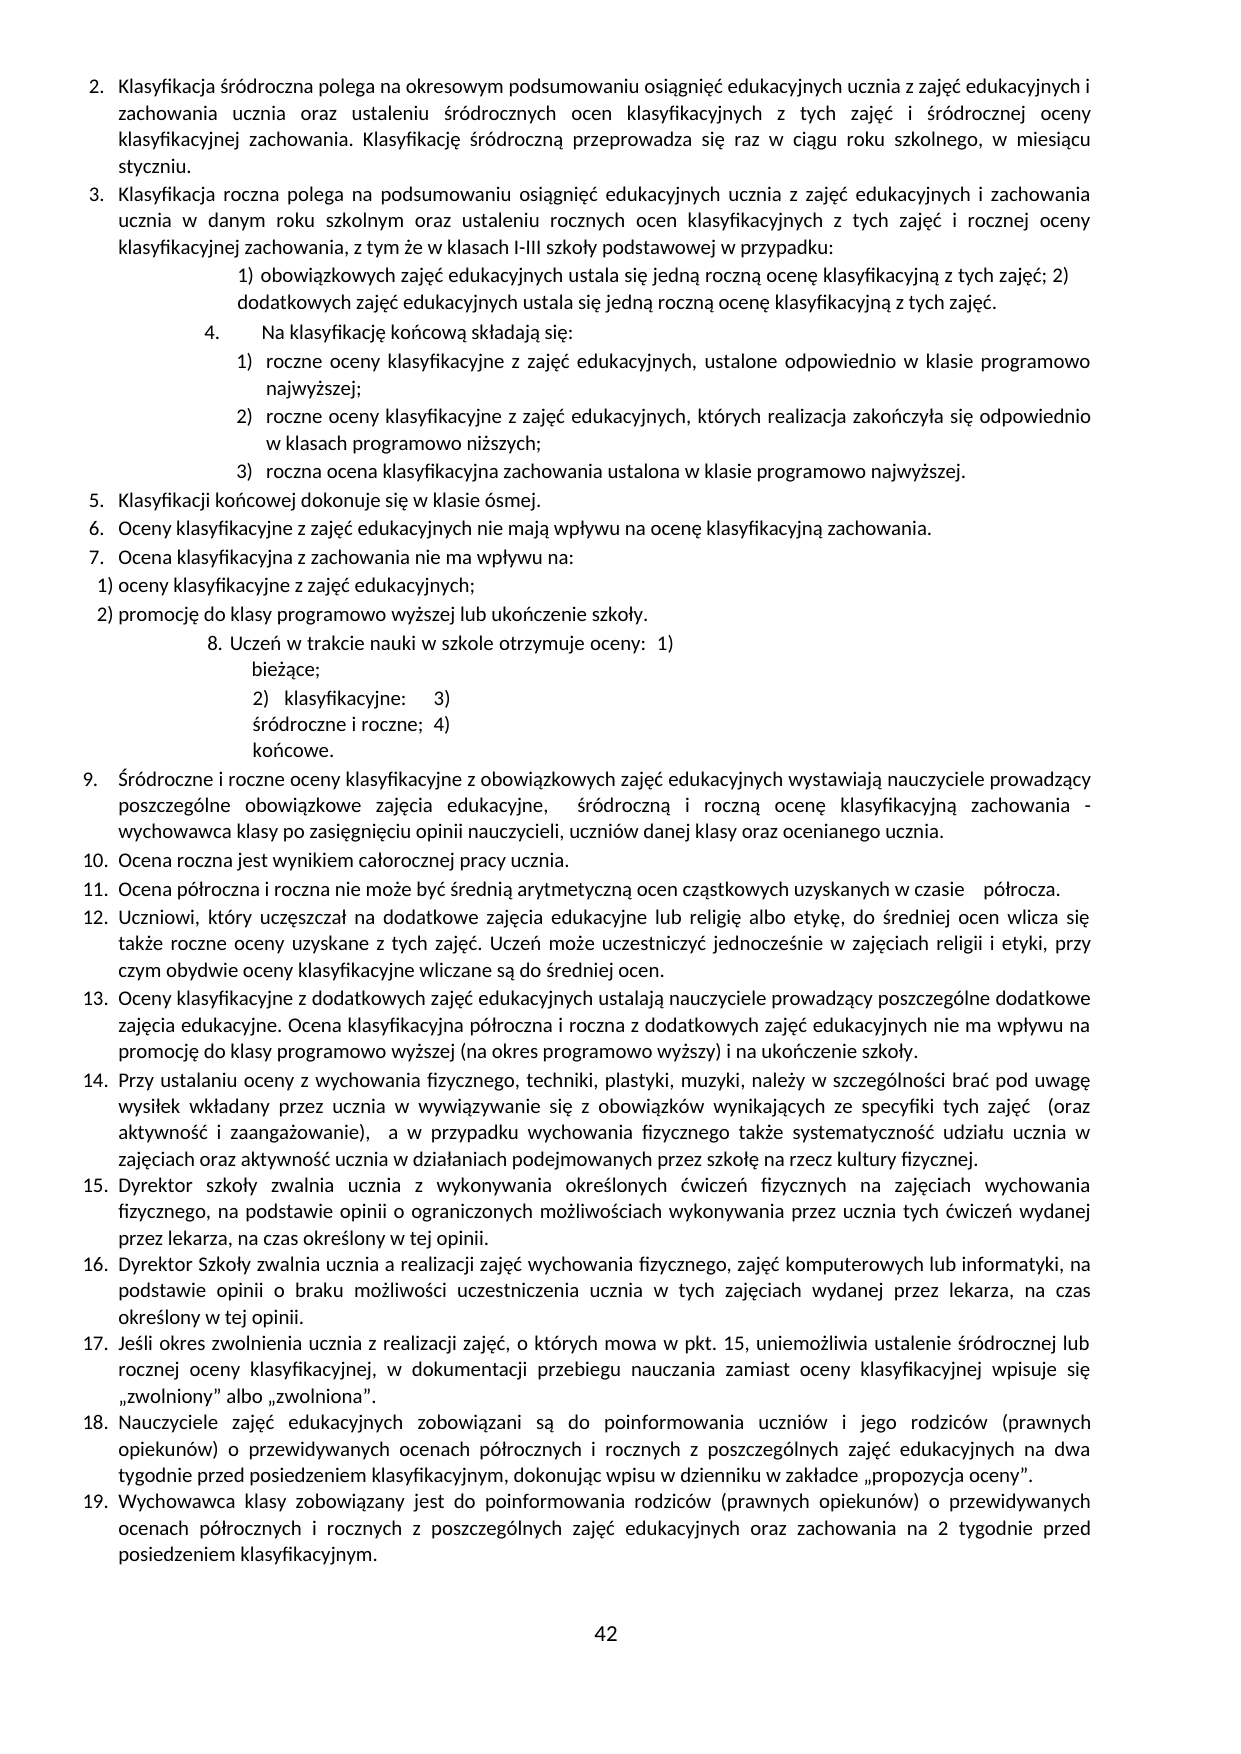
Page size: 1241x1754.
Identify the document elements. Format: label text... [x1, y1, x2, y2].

list Klasyfikacja roczna polega na podsumowaniu osiągnięć edukacyjnych ucznia z zajęć edukacyjnych i zachowania ucznia w danym roku szkolnym oraz ustaleniu rocznych ocen klasyfikacyjnych z tych zajęć i rocznej oceny klasyfikacyjnej zachowania, z tym że w klasach I-III szkoły podstawowej w przypadku: [89, 181, 1092, 259]
list Klasyfikacja śródroczna polega na okresowym podsumowaniu osiągnięć edukacyjnych ucznia z zajęć edukacyjnych i zachowania ucznia oraz ustaleniu śródrocznych ocen klasyfikacyjnych z tych zajęć i śródrocznej oceny klasyfikacyjnej zachowania. Klasyfikację śródroczną przeprowadza się raz w ciągu roku szkolnego, w miesiącu styczniu. [89, 74, 1092, 178]
list Klasyfikacji końcowej dokonuje się w klasie ósmej. [89, 487, 1092, 512]
list Dyrektor szkoły zwalnia ucznia z wykonywania określonych ćwiczeń fizycznych na zajęciach wychowania fizycznego, na podstawie opinii o ograniczonych możliwościach wykonywania przez ucznia tych ćwiczeń wydanej przez lekarza, na czas określony w tej opinii. [82, 1172, 1092, 1250]
list Oceny klasyfikacyjne z zajęć edukacyjnych nie mają wpływu na ocenę klasyfikacyjną zachowania. [89, 516, 1092, 541]
text 1) obowiązkowych zajęć edukacyjnych ustala się jedną roczną ocenę klasyfikacyjną z tych zajęć; 2) dodatkowych zajęć edukacyjnych ustala się jedną roczną ocenę klasyfikacyjną z tych zajęć. [237, 263, 1070, 314]
list Ocena roczna jest wynikiem całorocznej pracy ucznia. [82, 847, 1092, 873]
list roczne oceny klasyfikacyjne z zajęć edukacyjnych, których realizacja zakończyła się odpowiednio w klasach programowo niższych; [236, 404, 1092, 455]
list Ocena półroczna i roczna nie może być średnią arytmetyczną ocen cząstkowych uzyskanych w czasie półrocza. [82, 876, 1092, 901]
list oceny klasyfikacyjne z zajęć edukacyjnych; [97, 573, 1092, 598]
list roczna ocena klasyfikacyjna zachowania ustalona w klasie programowo najwyższej. [236, 458, 1092, 484]
list Wychowawca klasy zobowiązany jest do poinformowania rodziców (prawnych opiekunów) o przewidywanych ocenach półrocznych i rocznych z poszczególnych zajęć edukacyjnych oraz zachowania na 2 tygodnie przed posiedzeniem klasyfikacyjnym. [82, 1488, 1092, 1567]
list Nauczyciele zajęć edukacyjnych zobowiązani są do poinformowania uczniów i jego rodziców (prawnych opiekunów) o przewidywanych ocenach półrocznych i rocznych z poszczególnych zajęć edukacyjnych na dwa tygodnie przed posiedzeniem klasyfikacyjnym, dokonując wpisu w dzienniku w zakładce „propozycja oceny”. [82, 1409, 1092, 1487]
list Oceny klasyfikacyjne z dodatkowych zajęć edukacyjnych ustalają nauczyciele prowadzący poszczególne dodatkowe zajęcia edukacyjne. Ocena klasyfikacyjna półroczna i roczna z dodatkowych zajęć edukacyjnych nie ma wpływu na promocję do klasy programowo wyższej (na okres programowo wyższy) i na ukończenie szkoły. [82, 986, 1092, 1064]
list promocję do klasy programowo wyższej lub ukończenie szkoły. [97, 601, 1092, 627]
list Ocena klasyfikacyjna z zachowania nie ma wpływu na: [89, 544, 1092, 569]
list Przy ustalaniu oceny z wychowania fizycznego, techniki, plastyki, muzyki, należy w szczególności brać pod uwagę wysiłek wkładany przez ucznia w wywiązywanie się z obowiązków wynikających ze specyfiki tych zajęć (oraz aktywność i zaangażowanie), a w przypadku wychowania fizycznego także systematyczność udziału ucznia w zajęciach oraz aktywność ucznia w działaniach podejmowanych przez szkołę na rzecz kultury fizycznej. [82, 1067, 1092, 1171]
list Jeśli okres zwolnienia ucznia z realizacji zajęć, o których mowa w pkt. 15, uniemożliwia ustalenie śródrocznej lub rocznej oceny klasyfikacyjnej, w dokumentacji przebiegu nauczania zamiast oceny klasyfikacyjnej wpisuje się „zwolniony” albo „zwolniona”. [82, 1330, 1092, 1408]
text 8. Uczeń w trakcie nauki w szkole otrzymuje oceny: 1) bieżące; [207, 630, 675, 682]
list Uczniowi, który uczęszczał na dodatkowe zajęcia edukacyjne lub religię albo etykę, do średniej ocen wlicza się także roczne oceny uzyskane z tych zajęć. Uczeń może uczestniczyć jednocześnie w zajęciach religii i etyki, przy czym obydwie oceny klasyfikacyjne wliczane są do średniej ocen. [82, 904, 1092, 982]
text 4. Na klasyfikację końcową składają się: [118, 317, 1093, 346]
list roczne oceny klasyfikacyjne z zajęć edukacyjnych, ustalone odpowiednio w klasie programowo najwyższej; [236, 349, 1092, 401]
list Dyrektor Szkoły zwalnia ucznia a realizacji zajęć wychowania fizycznego, zajęć komputerowych lub informatyki, na podstawie opinii o braku możliwości uczestniczenia ucznia w tych zajęciach wydanej przez lekarza, na czas określony w tej opinii. [82, 1251, 1092, 1329]
text 2) klasyfikacyjne: 3) śródroczne i roczne; 4) końcowe. [252, 685, 451, 763]
list Śródroczne i roczne oceny klasyfikacyjne z obowiązkowych zajęć edukacyjnych wystawiają nauczyciele prowadzący poszczególne obowiązkowe zajęcia edukacyjne, śródroczną i roczną ocenę klasyfikacyjną zachowania - wychowawca klasy po zasięgnięciu opinii nauczycieli, uczniów danej klasy oraz ocenianego ucznia. [82, 766, 1092, 844]
